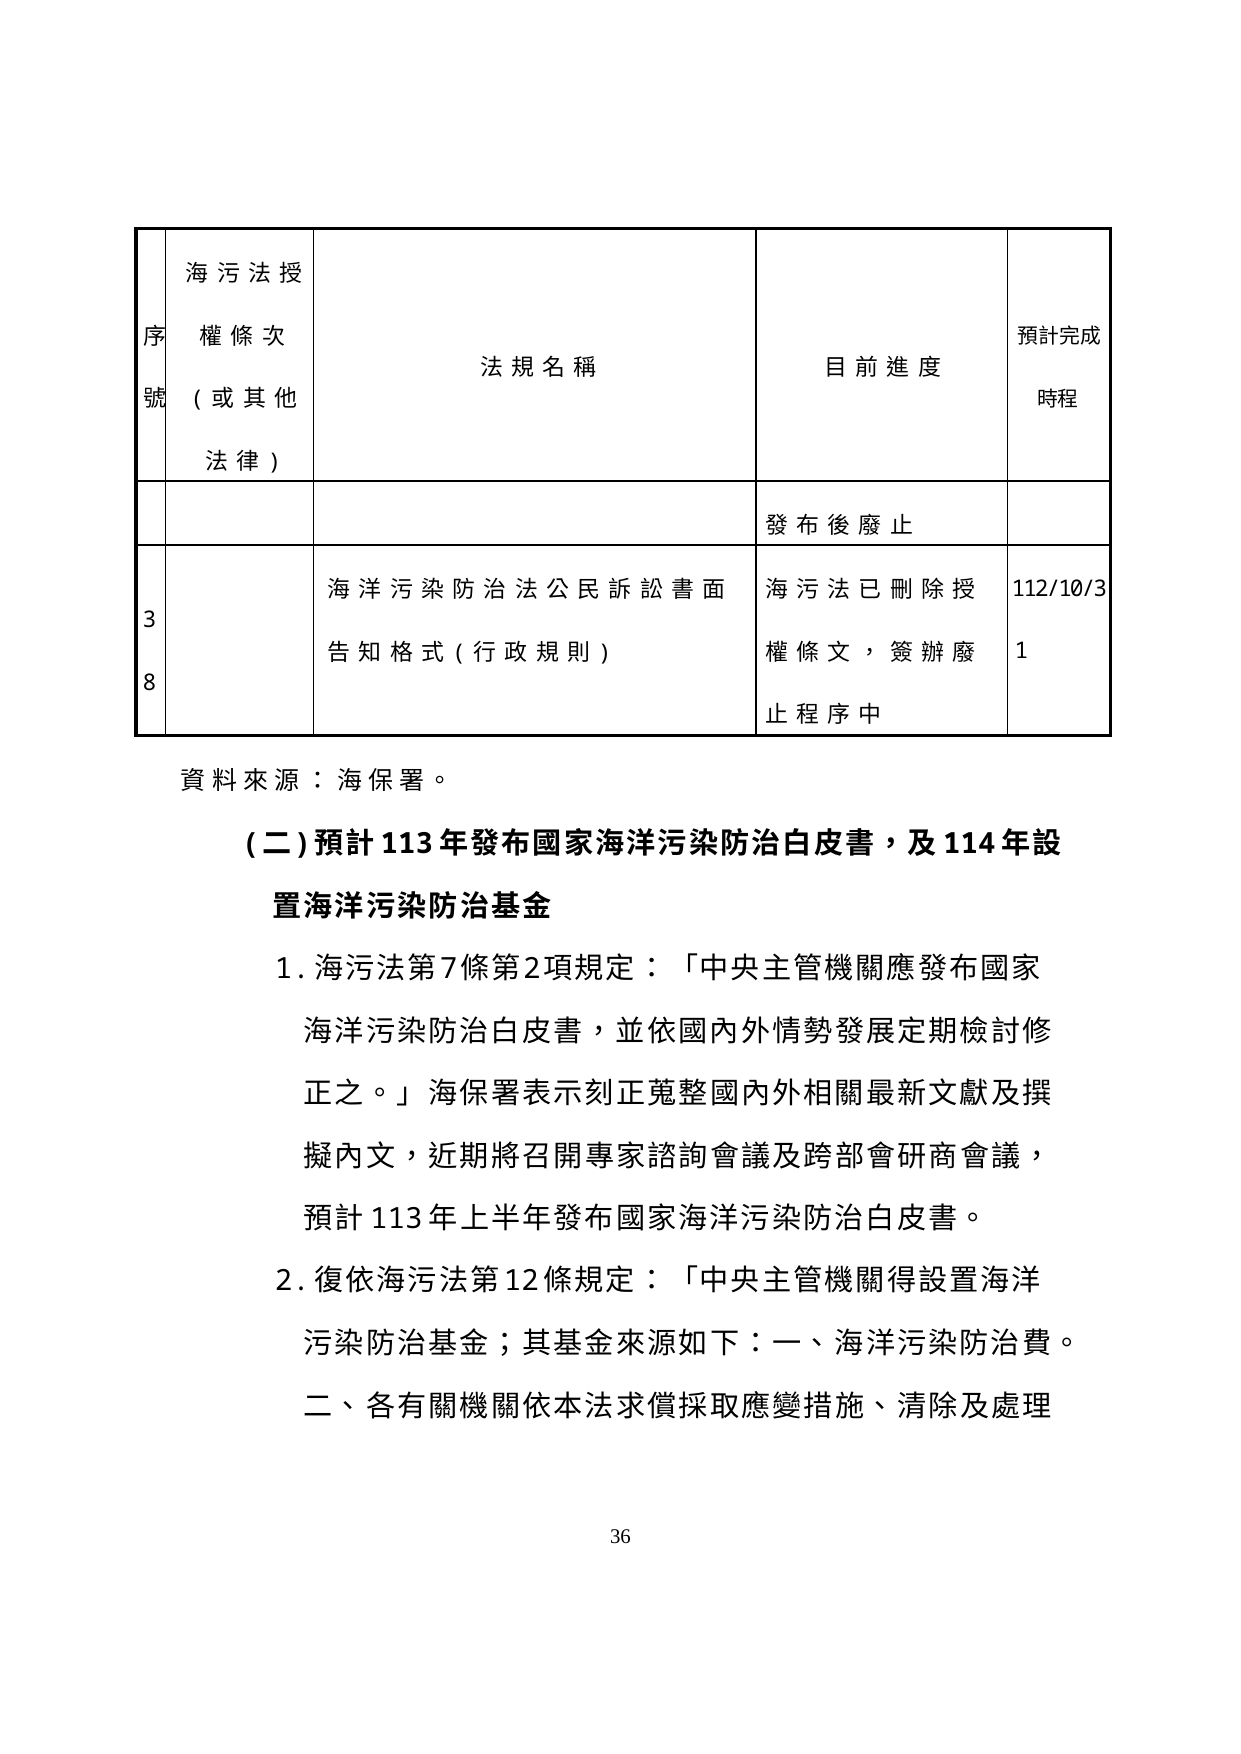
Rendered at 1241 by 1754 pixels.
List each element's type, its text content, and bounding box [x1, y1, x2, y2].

table_cell 海洋污染防治法公民訴訟書面告知格式(行政規則) [314, 546, 755, 733]
table_cell [314, 482, 755, 544]
table_cell [166, 546, 313, 733]
table_header 序號 [138, 230, 165, 480]
table_cell 38 [138, 546, 165, 733]
text (二)預計113年發布國家海洋污染防治白皮書，及114年設置海洋污染防治基金 [236, 799, 1063, 924]
table_header 海污法授權條次(或其他法律) [166, 230, 313, 480]
text 資料來源：海保署。 [133, 737, 1129, 799]
table_cell [166, 482, 313, 544]
table_cell 海污法已刪除授權條文，簽辦廢止程序中 [757, 546, 1007, 733]
table_cell 發布後廢止 [757, 482, 1007, 544]
table_header 預計完成時程 [1008, 230, 1109, 480]
table_header 目前進度 [757, 230, 1007, 480]
text 1.海污法第7條第2項規定：「中央主管機關應發布國家海洋污染防治白皮書，並依國內外情勢發展定期檢討修正之。」海保署表示刻正蒐整國內外相關最新文獻及撰擬內文，近期將召開專家諮詢會議及跨部會研商會議，預計113年上半年發布國家海洋污染防治白皮書。 [266, 924, 1063, 1237]
text 2.復依海污法第12條規定：「中央主管機關得設置海洋污染防治基金；其基金來源如下：一、海洋污染防治費。二、各有關機關依本法求償採取應變措施、清除及處理所生費用歸墊之收入。三、基金孳息收入。四、其他有關收入。」海保署刻研訂海污法第11條第2項授權之海洋污染防治費收費辦法，據以設置海洋污染防治基金，預計於114年起徵收。 [266, 1237, 1063, 1424]
table_cell 112/10/31 [1008, 546, 1109, 733]
table_cell [1008, 482, 1109, 544]
table_cell [138, 482, 165, 544]
table_header 法規名稱 [314, 230, 755, 480]
